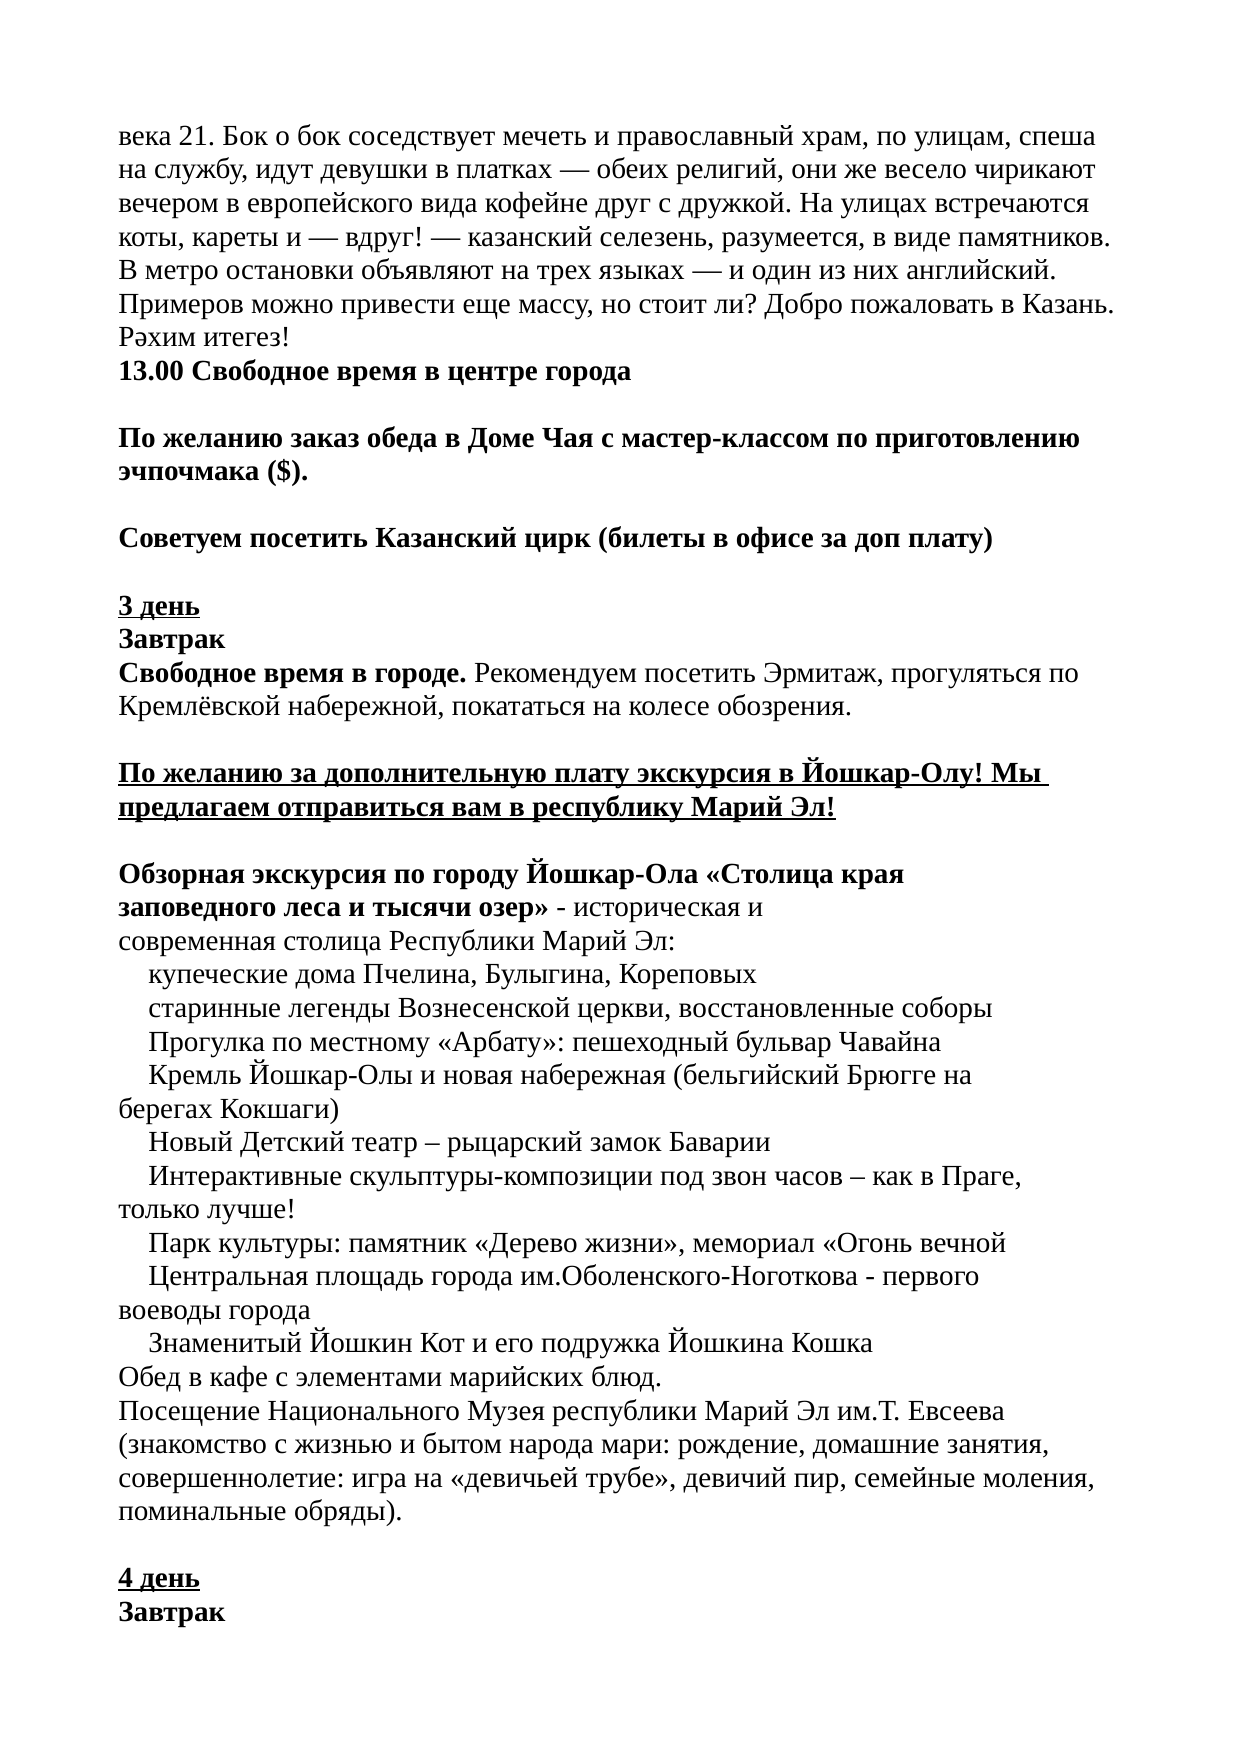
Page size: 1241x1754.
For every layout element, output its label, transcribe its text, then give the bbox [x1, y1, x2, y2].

text Обед в кафе с элементами марийских блюд. [118, 1359, 1122, 1393]
text 4 день [118, 1560, 1122, 1594]
text По желанию за дополнительную плату экскурсия в Йошкар-Олу! Мы предлагаем отправиться вам в республику Марий Эл! [118, 755, 1122, 822]
text Завтрак [118, 1594, 1122, 1627]
text  Центральная площадь города им.Оболенского-Ноготкова - первого [118, 1258, 1122, 1292]
text Советуем посетить Казанский цирк (билеты в офисе за доп плату) [118, 521, 1122, 554]
text берегах Кокшаги) [118, 1091, 1122, 1124]
text века 21. Бок о бок соседствует мечеть и православный храм, по улицам, спеша на службу, идут девушки в платках — обеих религий, они же весело чирикают вечером в европейского вида кофейне друг с дружкой. На улицах встречаются коты, кареты и — вдруг! — казанский селезень, разумеется, в виде памятников. В метро остановки объявляют на трех языках — и один из них английский. Примеров можно привести еще массу, но стоит ли? Добро пожаловать в Казань. Рәхим итегез! [118, 118, 1122, 353]
text 3 день [118, 588, 1122, 621]
text заповедного леса и тысячи озер» - историческая и [118, 889, 1122, 923]
text Свободное время в городе. Рекомендуем посетить Эрмитаж, прогуляться по Кремлёвской набережной, покататься на колесе обозрения. [118, 655, 1122, 722]
text  Прогулка по местному «Арбату»: пешеходный бульвар Чавайна [118, 1024, 1122, 1057]
text  Парк культуры: памятник «Дерево жизни», мемориал «Огонь вечной [118, 1225, 1122, 1258]
text (знакомство с жизнью и бытом народа мари: рождение, домашние занятия, [118, 1426, 1122, 1460]
text  старинные легенды Вознесенской церкви, восстановленные соборы [118, 990, 1122, 1024]
text 13.00 Свободное время в центре города [118, 353, 1122, 386]
text  купеческие дома Пчелина, Булыгина, Кореповых [118, 957, 1122, 990]
text только лучше! [118, 1191, 1122, 1225]
text поминальные обряды). [118, 1493, 1122, 1527]
text воеводы города [118, 1292, 1122, 1326]
text Завтрак [118, 621, 1122, 655]
text совершеннолетие: игра на «девичьей трубе», девичий пир, семейные моления, [118, 1460, 1122, 1493]
text Обзорная экскурсия по городу Йошкар-Ола «Столица края [118, 856, 1122, 889]
text По желанию заказ обеда в Доме Чая с мастер-классом по приготовлению эчпочмака ($). [118, 420, 1122, 487]
text  Кремль Йошкар-Олы и новая набережная (бельгийский Брюгге на [118, 1057, 1122, 1091]
text  Новый Детский театр – рыцарский замок Баварии [118, 1124, 1122, 1158]
text  Интерактивные скульптуры-композиции под звон часов – как в Праге, [118, 1158, 1122, 1191]
text Посещение Национального Музея республики Марий Эл им.Т. Евсеева [118, 1393, 1122, 1426]
text  Знаменитый Йошкин Кот и его подружка Йошкина Кошка [118, 1326, 1122, 1359]
text современная столица Республики Марий Эл: [118, 923, 1122, 957]
